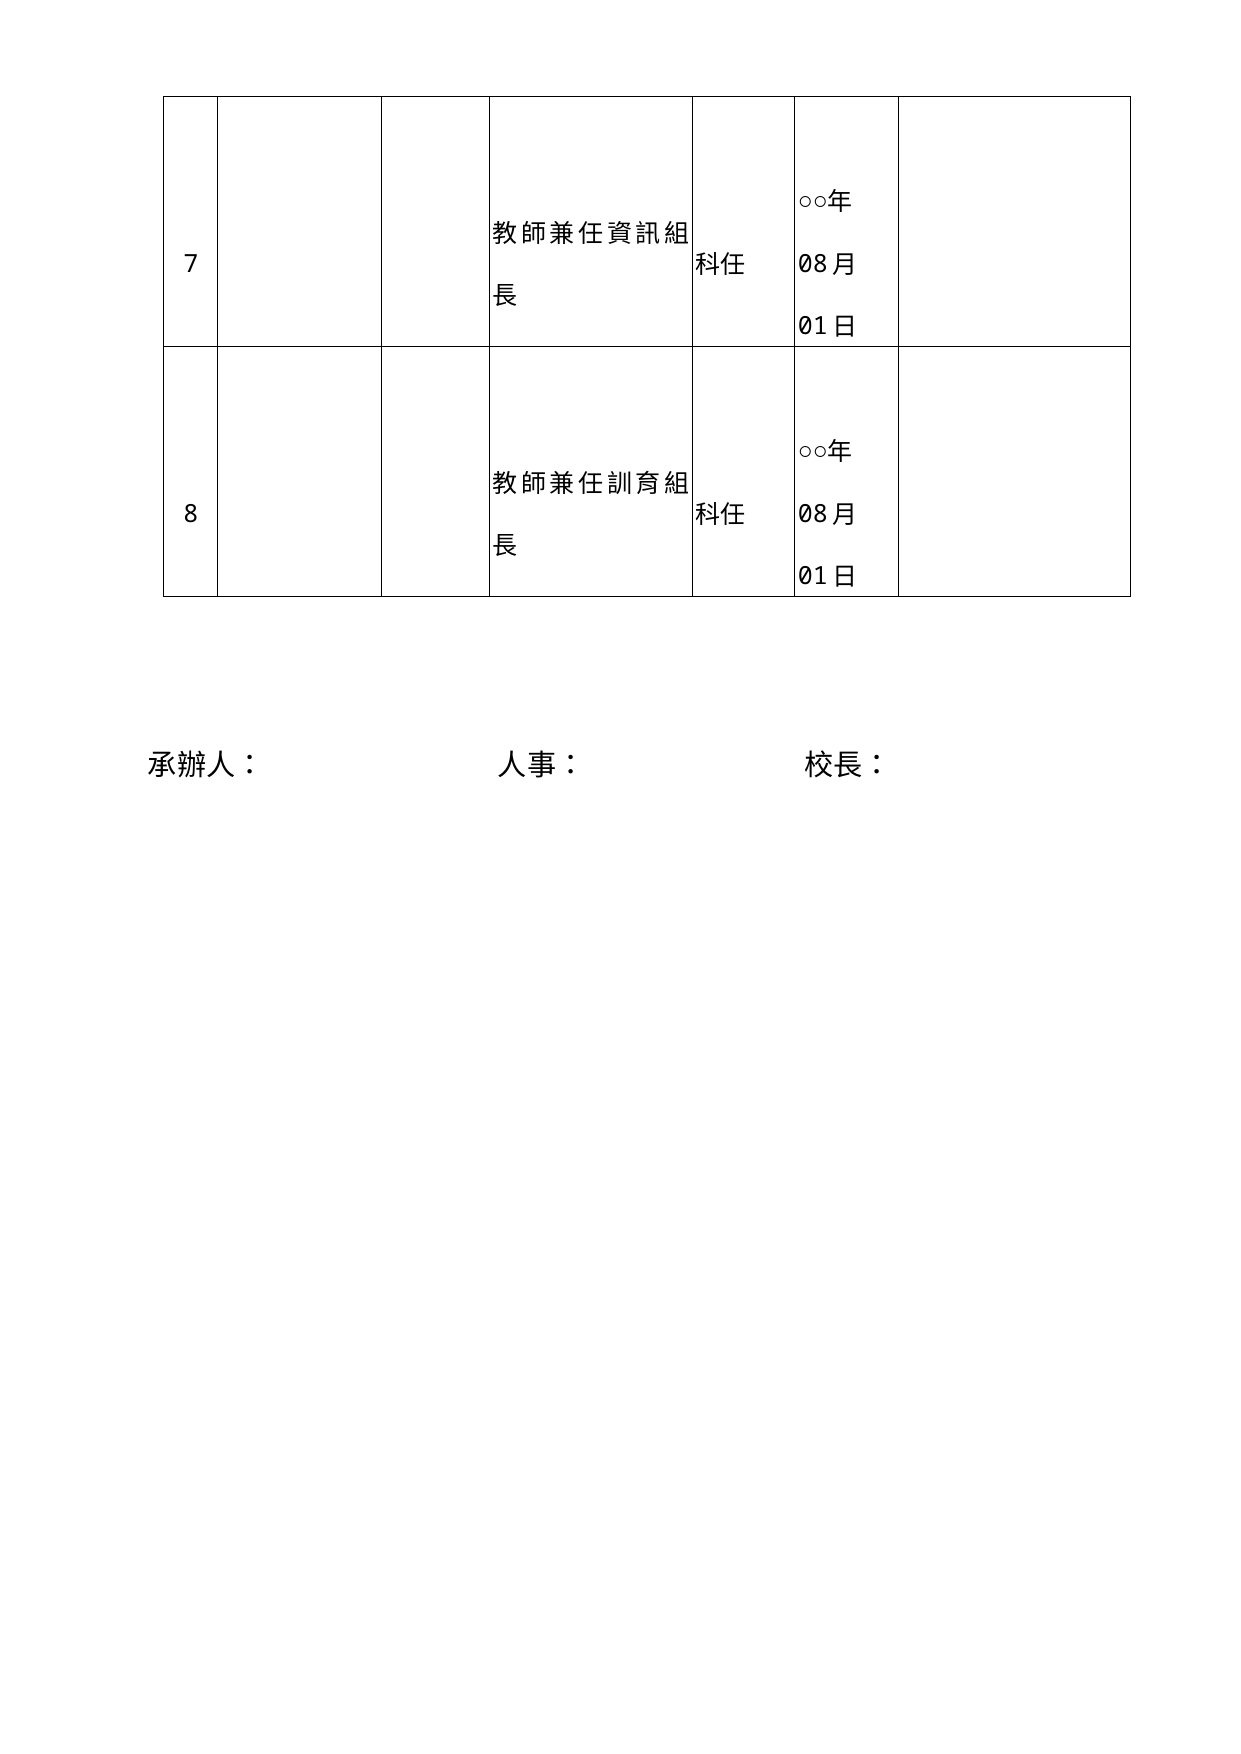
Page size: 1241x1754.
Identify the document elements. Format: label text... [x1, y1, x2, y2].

table_cell [899, 97, 1130, 346]
table_cell ○○年 08月 01日 [795, 97, 898, 346]
table_cell 8 [164, 347, 217, 596]
table_cell [382, 97, 489, 346]
table_cell [899, 347, 1130, 596]
table_cell ○○年 08月 01日 [795, 347, 898, 596]
table_cell 科任 [693, 347, 794, 596]
text 承辦人： 人事： 校長： [148, 721, 1125, 783]
table_cell [218, 97, 381, 346]
table_cell 教師兼任訓育組長 [490, 347, 692, 596]
table_cell [382, 347, 489, 596]
table_cell 7 [164, 97, 217, 346]
table_cell 教師兼任資訊組長 [490, 97, 692, 346]
table_cell [218, 347, 381, 596]
table_cell 科任 [693, 97, 794, 346]
